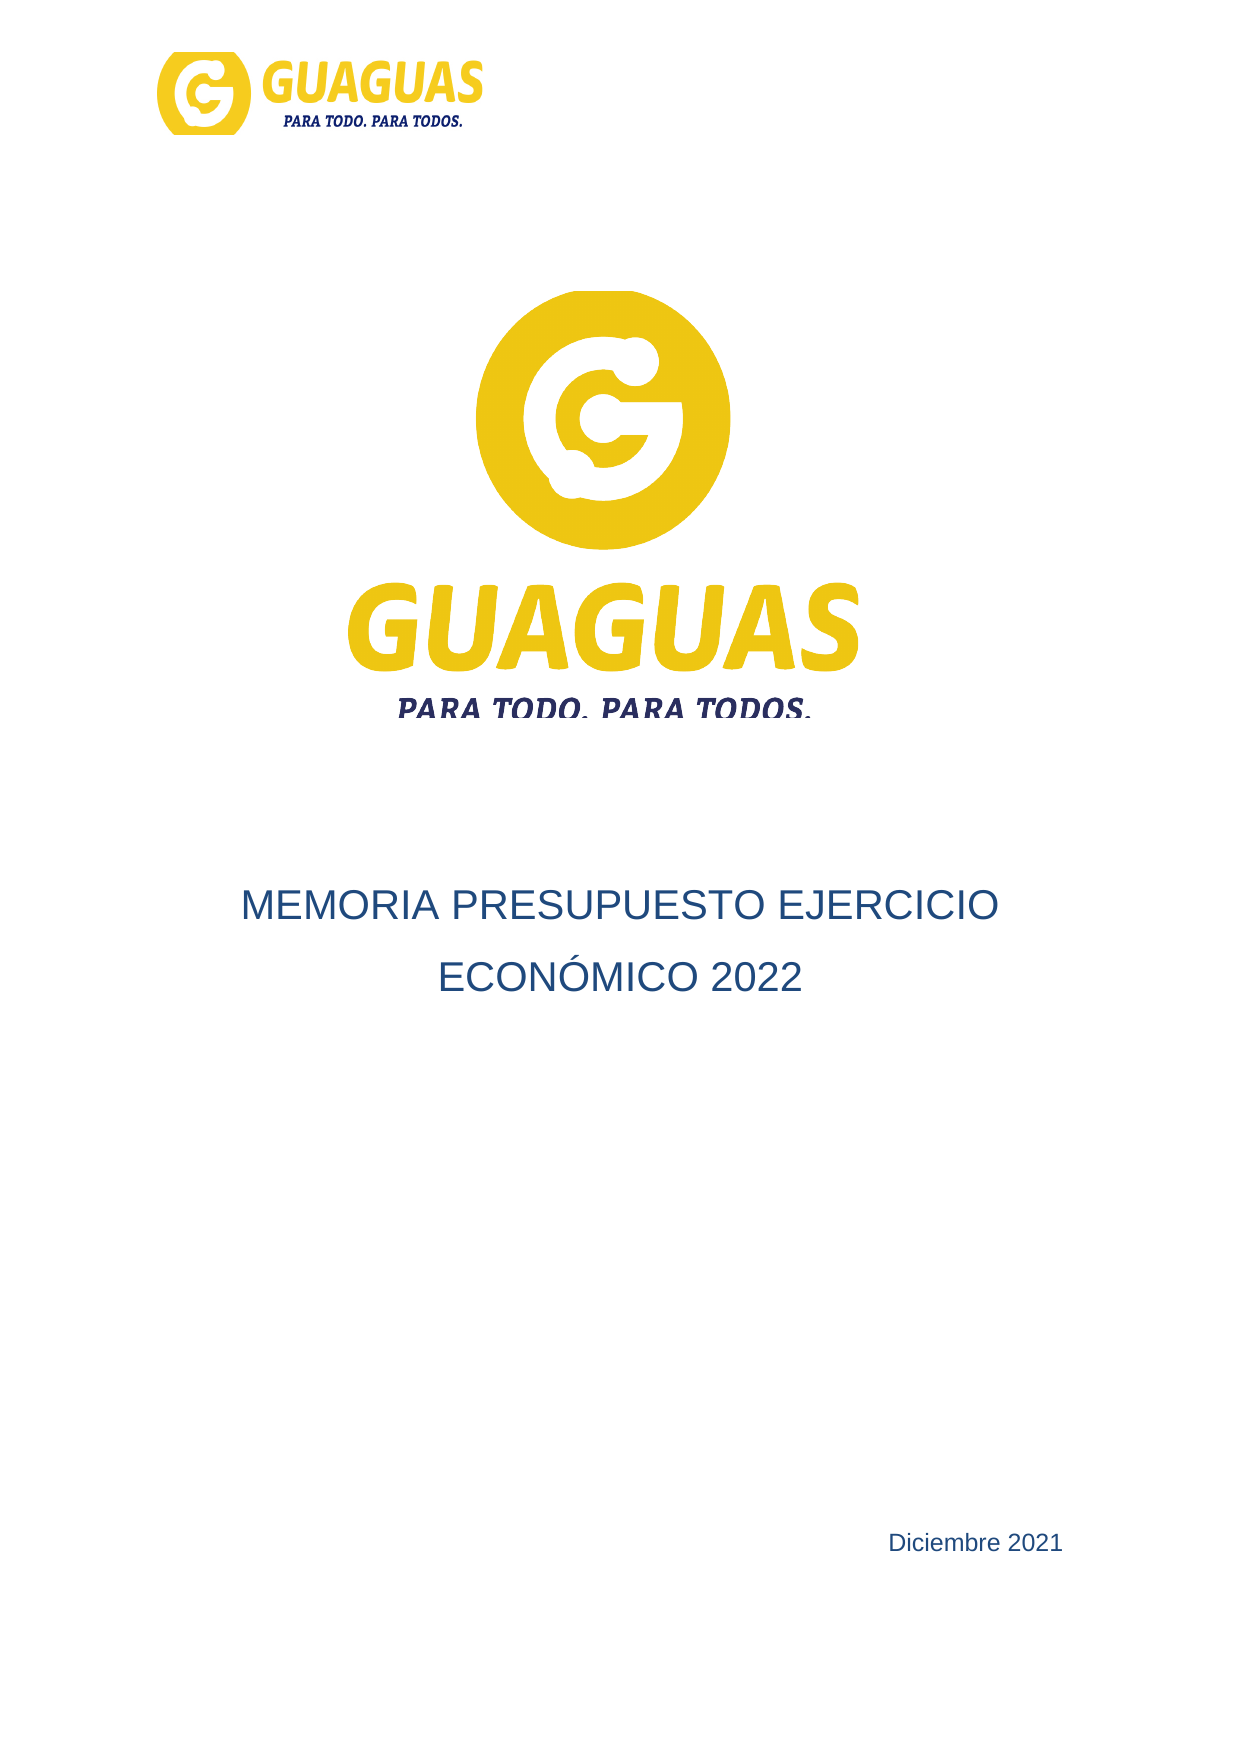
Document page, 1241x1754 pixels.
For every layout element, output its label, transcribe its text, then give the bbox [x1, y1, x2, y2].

text MEMORIA PRESUPUESTO EJERCICIO ECONÓMICO 2022 [177, 880, 1063, 1000]
picture [156, 52, 483, 135]
text Diciembre 2021 [177, 1528, 1063, 1557]
picture [339, 291, 867, 718]
